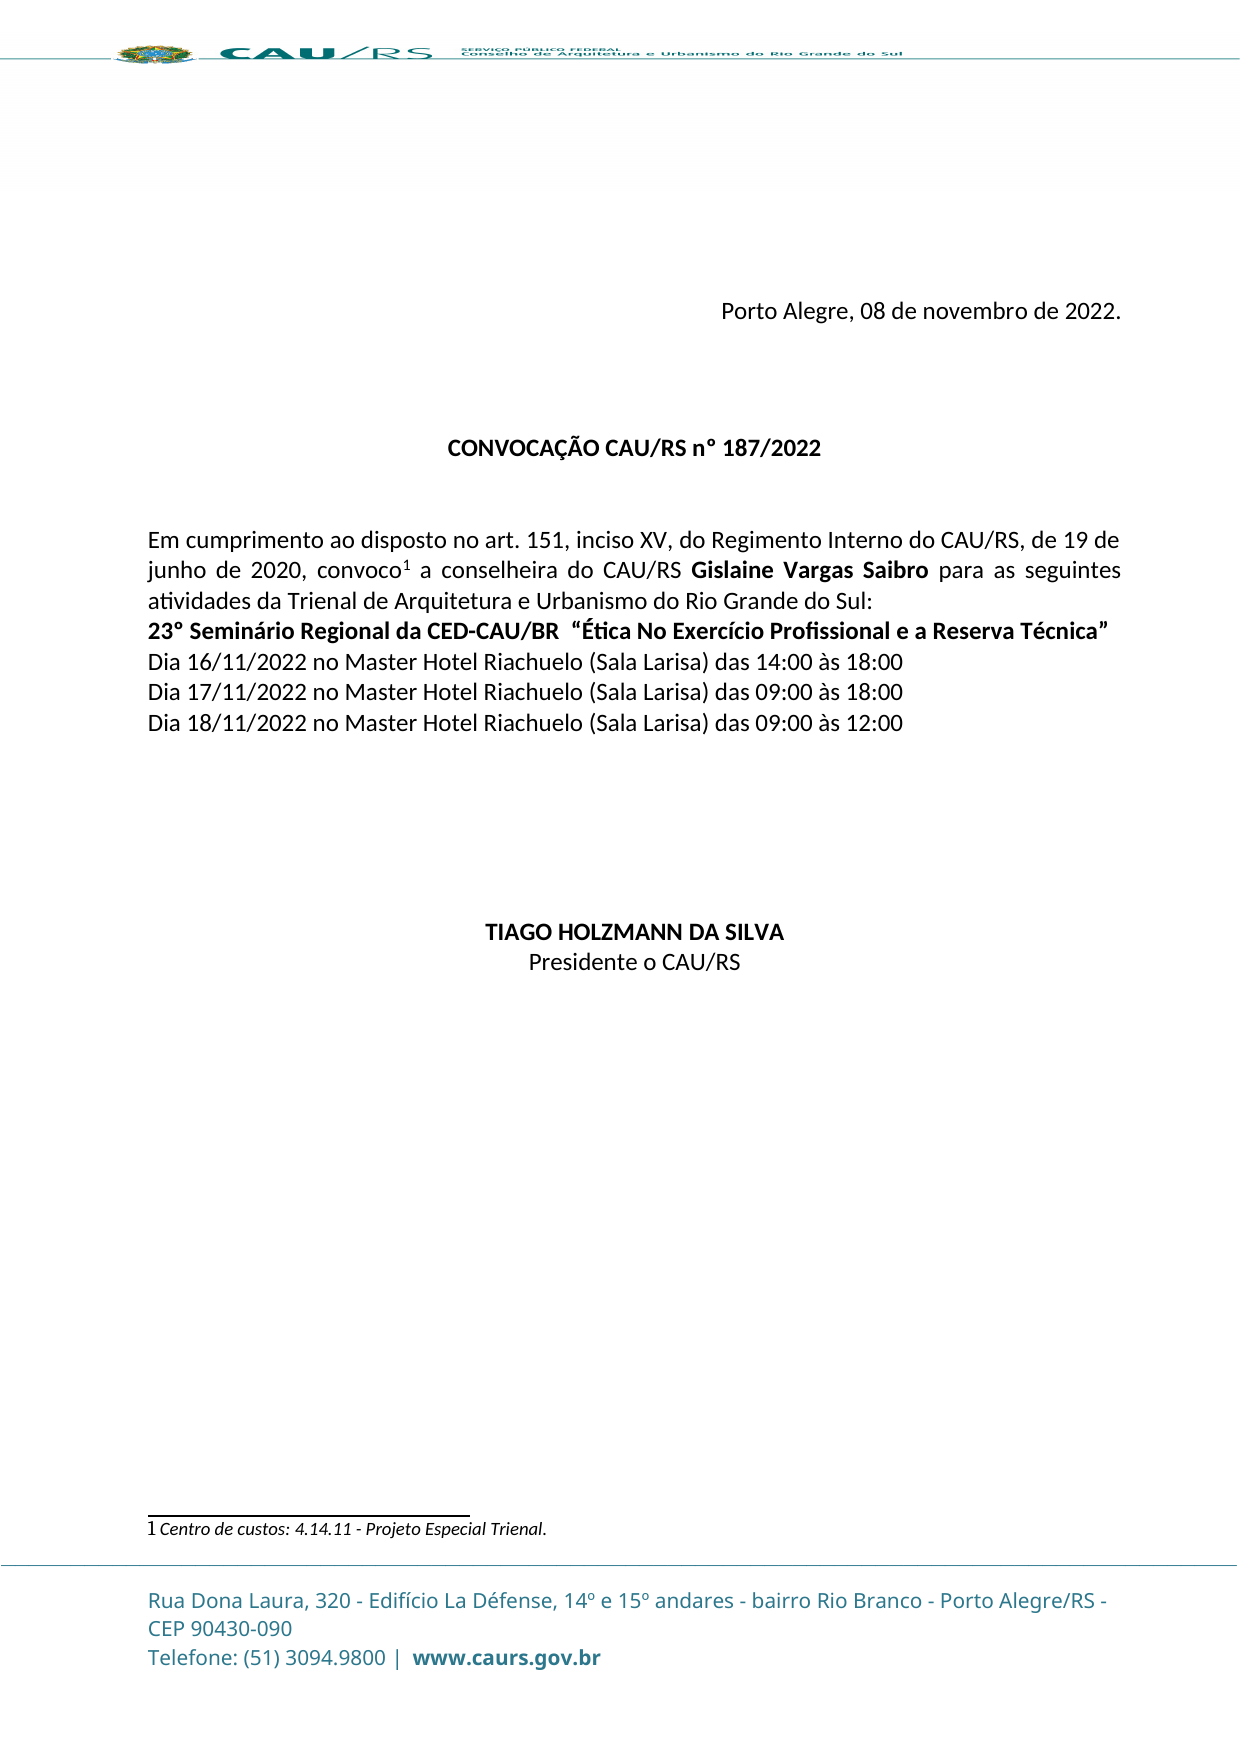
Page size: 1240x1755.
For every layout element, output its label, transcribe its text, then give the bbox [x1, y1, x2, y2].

text Centro de custos: 4.14.11 - Projeto Especial Trienal. [148, 1516, 1121, 1540]
text CONVOCAÇÃO CAU/RS nº 187/2022 [148, 432, 1121, 463]
text TIAGO HOLZMANN DA SILVA [148, 916, 1121, 946]
text Presidente o CAU/RS [148, 946, 1121, 977]
text Porto Alegre, 08 de novembro de 2022. [148, 295, 1121, 326]
text 23º Seminário Regional da CED-CAU/BR “Ética No Exercício Profissional e a Reserva Técnica” [148, 616, 1121, 646]
text Em cumprimento ao disposto no art. 151, inciso XV, do Regimento Interno do CAU/RS, de 19 de junho de 2020, convoco a conselheira do CAU/RS Gislaine Vargas Saibro para as seguintes atividades da Trienal de Arquitetura e Urbanismo do Rio Grande do Sul: [148, 524, 1121, 616]
text Dia 16/11/2022 no Master Hotel Riachuelo (Sala Larisa) das 14:00 às 18:00 Dia 17/11/2022 no Master Hotel Riachuelo (Sala Larisa) das 09:00 às 18:00 Dia 18/11/2022 no Master Hotel Riachuelo (Sala Larisa) das 09:00 às 12:00 [148, 646, 1121, 738]
